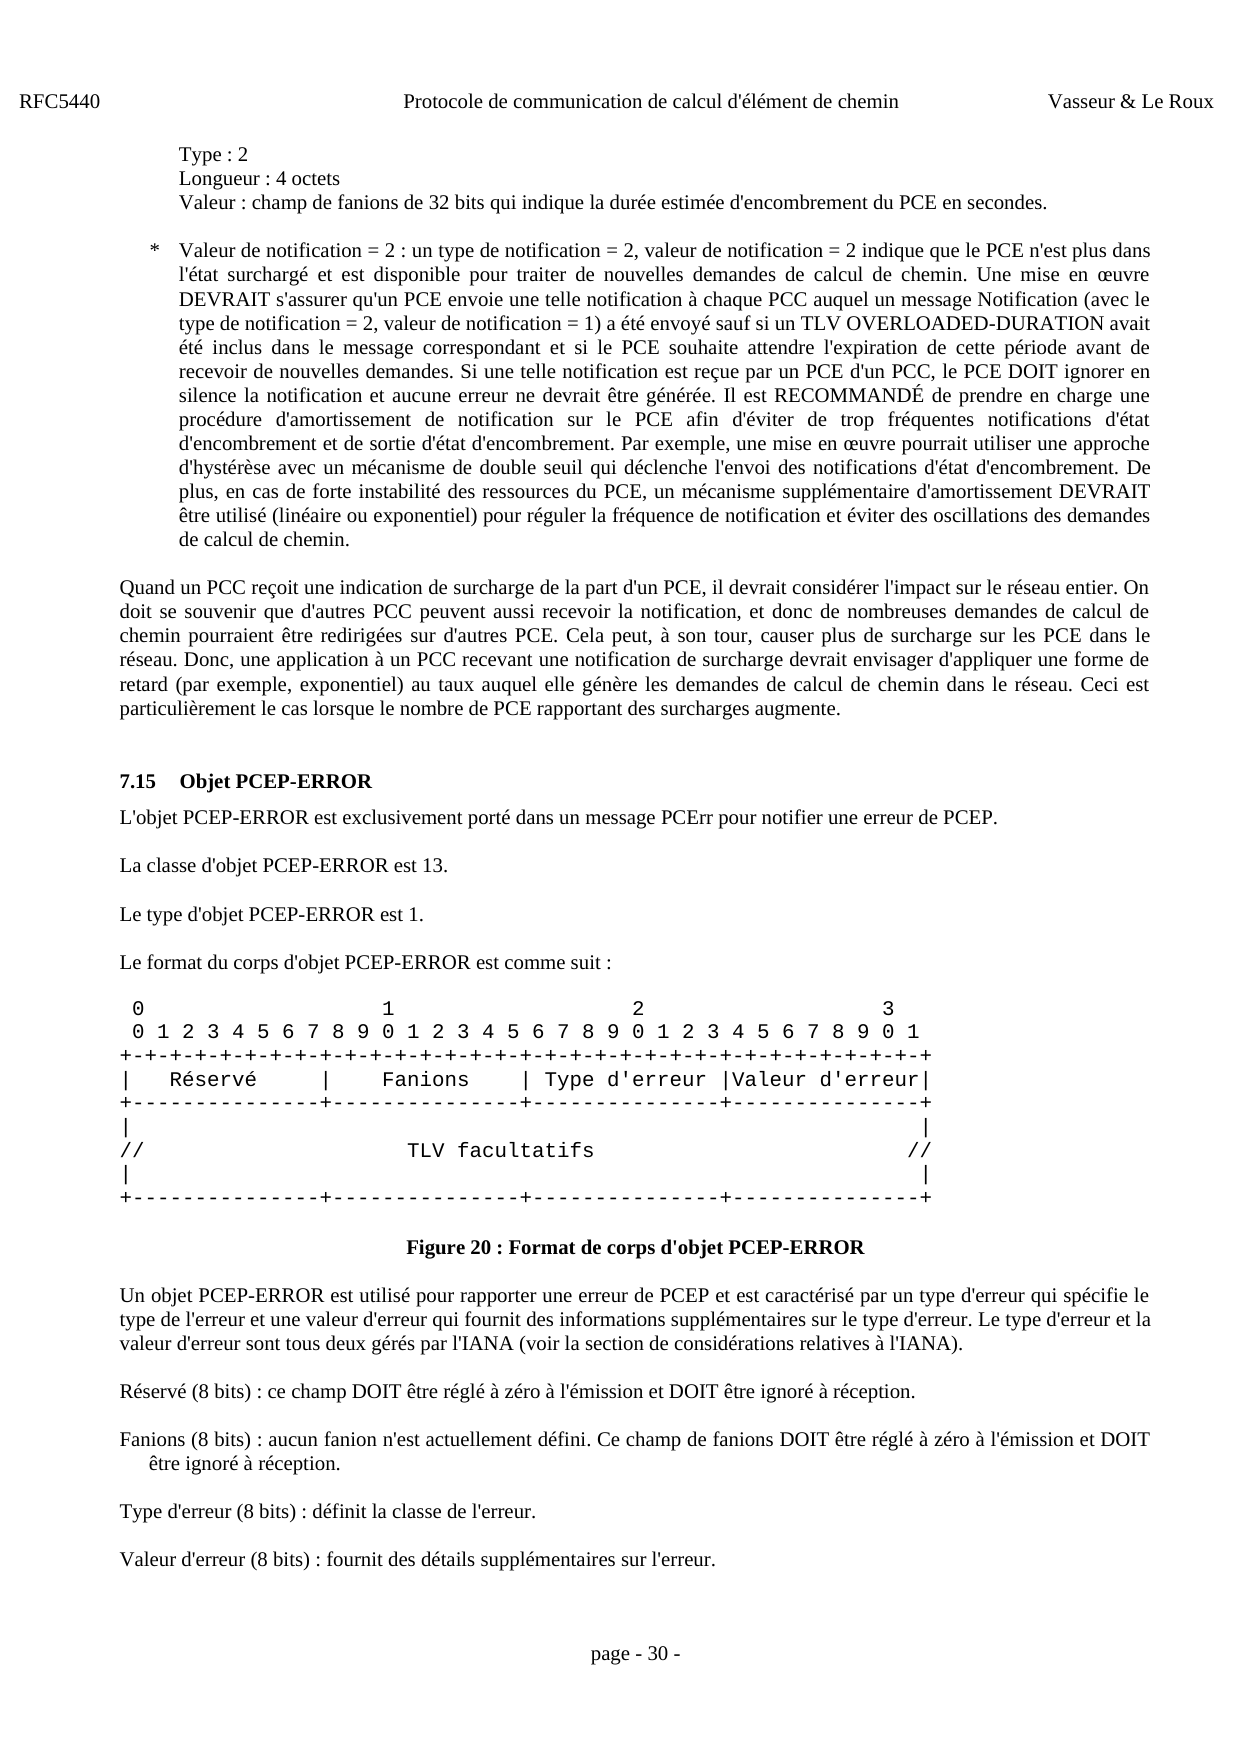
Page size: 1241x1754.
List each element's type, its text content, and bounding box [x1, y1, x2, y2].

text L'objet PCEP-ERROR est exclusivement porté dans un message PCErr pour notifier une erreur de PCEP. [119, 805, 1152, 829]
text +-+-+-+-+-+-+-+-+-+-+-+-+-+-+-+-+-+-+-+-+-+-+-+-+-+-+-+-+-+-+-+-+ [119, 1045, 1152, 1069]
text // TLV facultatifs // [119, 1139, 1152, 1163]
text Un objet PCEP-ERROR est utilisé pour rapporter une erreur de PCEP et est caractérisé par un type d'erreur qui spécifie le type de l'erreur et une valeur d'erreur qui fournit des informations supplémentaires sur le type d'erreur. Le type d'erreur et la valeur d'erreur sont tous deux gérés par l'IANA (voir la section de considérations relatives à l'IANA). [119, 1283, 1152, 1355]
text 0 1 2 3 4 5 6 7 8 9 0 1 2 3 4 5 6 7 8 9 0 1 2 3 4 5 6 7 8 9 0 1 [119, 1021, 1152, 1045]
text 0 1 2 3 [119, 998, 1152, 1021]
text Type : 2 [179, 142, 1152, 166]
subtitle 7.15 Objet PCEP-ERROR [119, 769, 1152, 793]
text Le format du corps d'objet PCEP-ERROR est comme suit : [119, 949, 1152, 974]
text Valeur : champ de fanions de 32 bits qui indique la durée estimée d'encombrement du PCE en secondes. [179, 190, 1152, 214]
text | | [119, 1116, 1152, 1139]
text Le type d'objet PCEP-ERROR est 1. [119, 901, 1152, 926]
text Longueur : 4 octets [179, 166, 1152, 190]
text * Valeur de notification = 2 : un type de notification = 2, valeur de notification = 2 indique que le PCE n'est plus dans l'état surchargé et est disponible pour traiter de nouvelles demandes de calcul de chemin. Une mise en œuvre DEVRAIT s'assurer qu'un PCE envoie une telle notification à chaque PCC auquel un message Notification (avec le type de notification = 2, valeur de notification = 1) a été envoyé sauf si un TLV OVERLOADED-DURATION avait été inclus dans le message correspondant et si le PCE souhaite attendre l'expiration de cette période avant de recevoir de nouvelles demandes. Si une telle notification est reçue par un PCE d'un PCC, le PCE DOIT ignorer en silence la notification et aucune erreur ne devrait être générée. Il est RECOMMANDÉ de prendre en charge une procédure d'amortissement de notification sur le PCE afin d'éviter de trop fréquentes notifications d'état d'encombrement et de sortie d'état d'encombrement. Par exemple, une mise en œuvre pourrait utiliser une approche d'hystérèse avec un mécanisme de double seuil qui déclenche l'envoi des notifications d'état d'encombrement. De plus, en cas de forte instabilité des ressources du PCE, un mécanisme supplémentaire d'amortissement DEVRAIT être utilisé (linéaire ou exponentiel) pour réguler la fréquence de notification et éviter des oscillations des demandes de calcul de chemin. [149, 238, 1152, 551]
text +---------------+---------------+---------------+---------------+ [119, 1187, 1152, 1211]
text Fanions (8 bits) : aucun fanion n'est actuellement défini. Ce champ de fanions DOIT être réglé à zéro à l'émission et DOIT être ignoré à réception. [119, 1427, 1152, 1475]
text Quand un PCC reçoit une indication de surcharge de la part d'un PCE, il devrait considérer l'impact sur le réseau entier. On doit se souvenir que d'autres PCC peuvent aussi recevoir la notification, et donc de nombreuses demandes de calcul de chemin pourraient être redirigées sur d'autres PCE. Cela peut, à son tour, causer plus de surcharge sur les PCE dans le réseau. Donc, une application à un PCC recevant une notification de surcharge devrait envisager d'appliquer une forme de retard (par exemple, exponentiel) au taux auquel elle génère les demandes de calcul de chemin dans le réseau. Ceci est particulièrement le cas lorsque le nombre de PCE rapportant des surcharges augmente. [119, 575, 1152, 719]
text | | [119, 1163, 1152, 1187]
text | Réservé | Fanions | Type d'erreur |Valeur d'erreur| [119, 1069, 1152, 1092]
text Valeur d'erreur (8 bits) : fournit des détails supplémentaires sur l'erreur. [119, 1547, 1152, 1571]
subtitle Figure 20 : Format de corps d'objet PCEP-ERROR [119, 1234, 1152, 1259]
text Réservé (8 bits) : ce champ DOIT être réglé à zéro à l'émission et DOIT être ignoré à réception. [119, 1379, 1152, 1403]
text La classe d'objet PCEP-ERROR est 13. [119, 853, 1152, 877]
text Type d'erreur (8 bits) : définit la classe de l'erreur. [119, 1499, 1152, 1523]
text +---------------+---------------+---------------+---------------+ [119, 1092, 1152, 1116]
